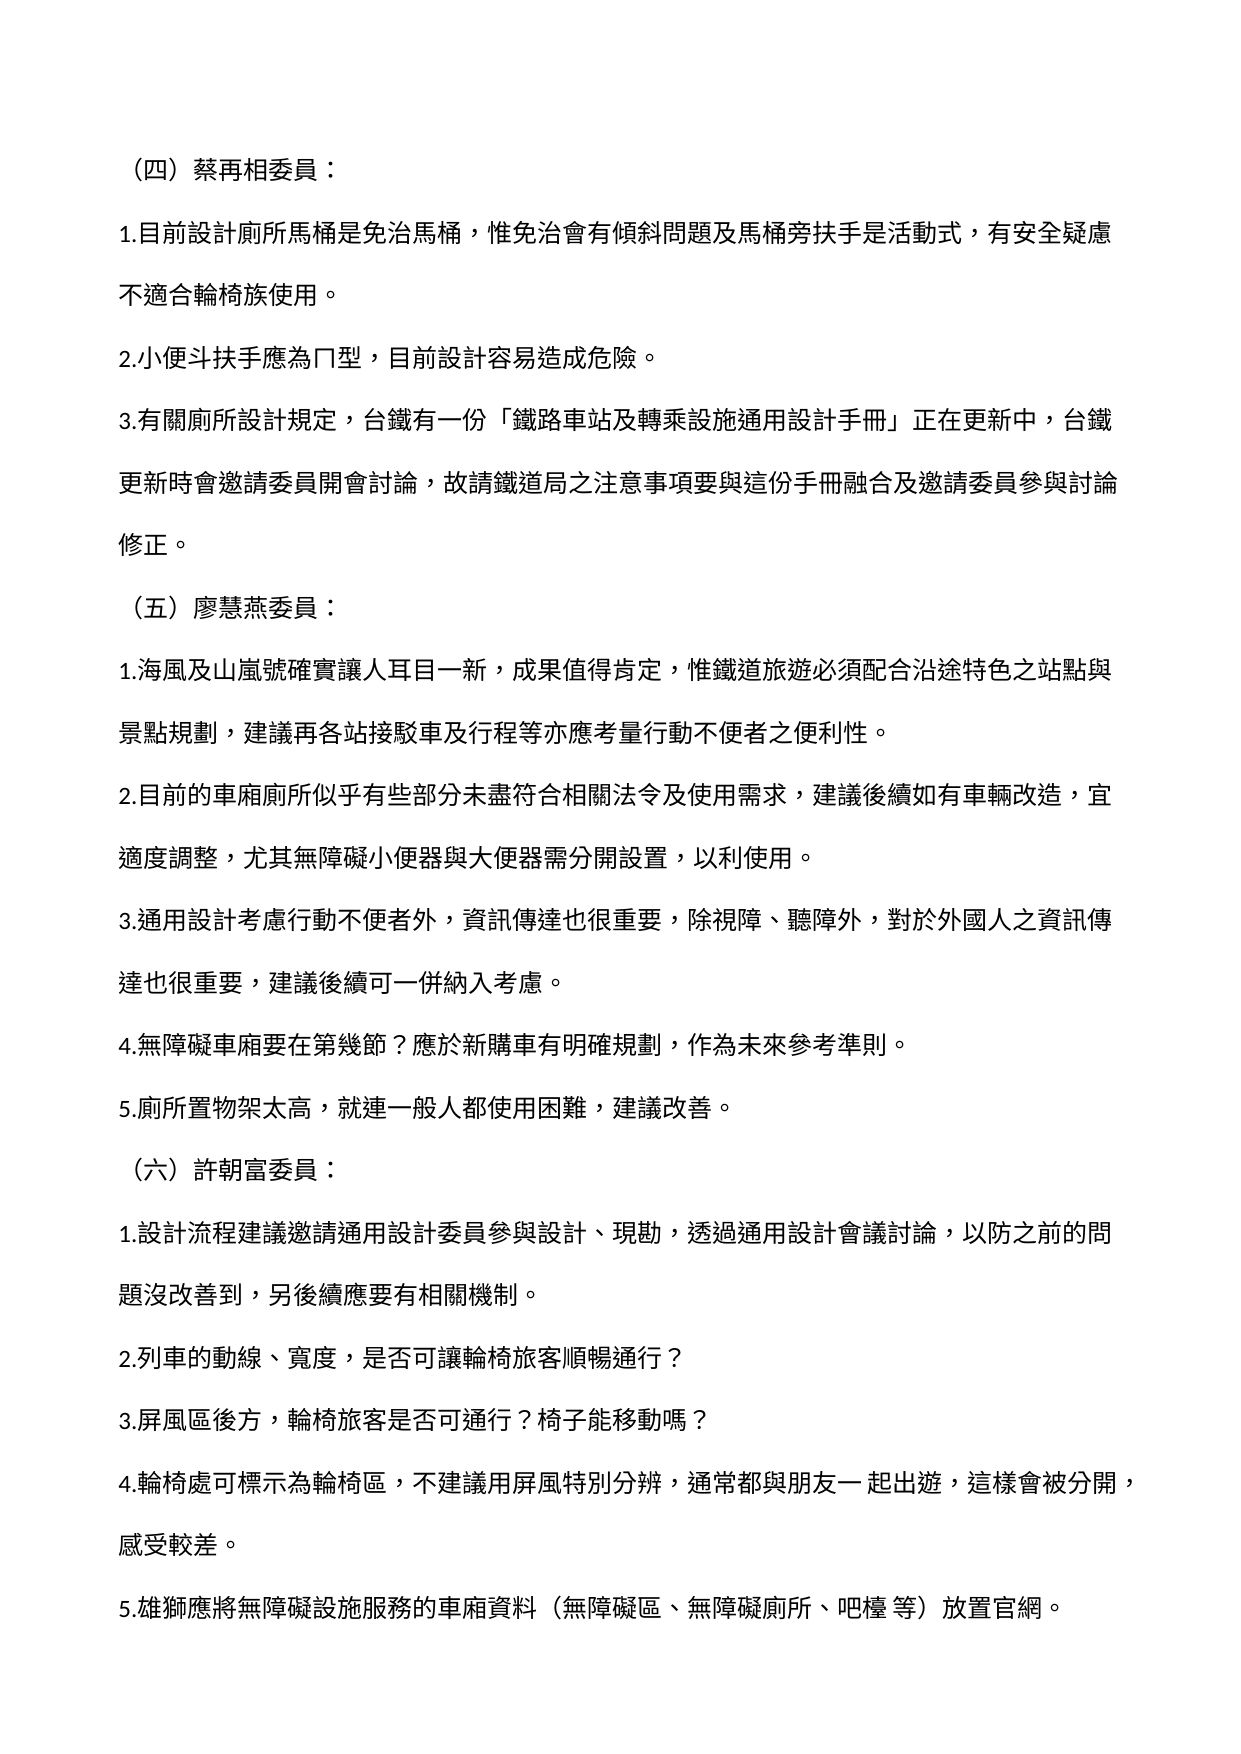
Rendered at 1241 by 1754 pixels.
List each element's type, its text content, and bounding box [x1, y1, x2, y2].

text 5.雄獅應將無障礙設施服務的車廂資料（無障礙區、無障礙廁所、吧檯 等）放置官網。 [118, 1564, 1122, 1627]
text 3.有關廁所設計規定，台鐵有一份「鐵路車站及轉乘設施通用設計手冊」正在更新中，台鐵更新時會邀請委員開會討論，故請鐵道局之注意事項要與這份手冊融合及邀請委員參與討論修正。 [118, 377, 1122, 564]
text 2.小便斗扶手應為ㄇ型，目前設計容易造成危險。 [118, 314, 1122, 377]
text 4.輪椅處可標示為輪椅區，不建議用屏風特別分辨，通常都與朋友一 起出遊，這樣會被分開，感受較差。 [118, 1439, 1122, 1564]
text 5.廁所置物架太高，就連一般人都使用困難，建議改善。 [118, 1064, 1122, 1127]
text （五）廖慧燕委員： [118, 564, 1122, 627]
text 3.通用設計考慮行動不便者外，資訊傳達也很重要，除視障、聽障外，對於外國人之資訊傳達也很重要，建議後續可一併納入考慮。 [118, 877, 1122, 1002]
text （四）蔡再相委員： [118, 127, 1122, 189]
text 1.海風及山嵐號確實讓人耳目一新，成果值得肯定，惟鐵道旅遊必須配合沿途特色之站點與景點規劃，建議再各站接駁車及行程等亦應考量行動不便者之便利性。 [118, 627, 1122, 752]
text 1.設計流程建議邀請通用設計委員參與設計、現勘，透過通用設計會議討論，以防之前的問題沒改善到，另後續應要有相關機制。 [118, 1189, 1122, 1314]
text 2.目前的車廂廁所似乎有些部分未盡符合相關法令及使用需求，建議後續如有車輛改造，宜適度調整，尤其無障礙小便器與大便器需分開設置，以利使用。 [118, 752, 1122, 877]
text 4.無障礙車廂要在第幾節？應於新購車有明確規劃，作為未來參考準則。 [118, 1002, 1122, 1064]
text 1.目前設計廁所馬桶是免治馬桶，惟免治會有傾斜問題及馬桶旁扶手是活動式，有安全疑慮不適合輪椅族使用。 [118, 189, 1122, 314]
text （六）許朝富委員： [118, 1127, 1122, 1189]
text 2.列車的動線、寬度，是否可讓輪椅旅客順暢通行？ [118, 1314, 1122, 1377]
text 3.屏風區後方，輪椅旅客是否可通行？椅子能移動嗎？ [118, 1377, 1122, 1439]
